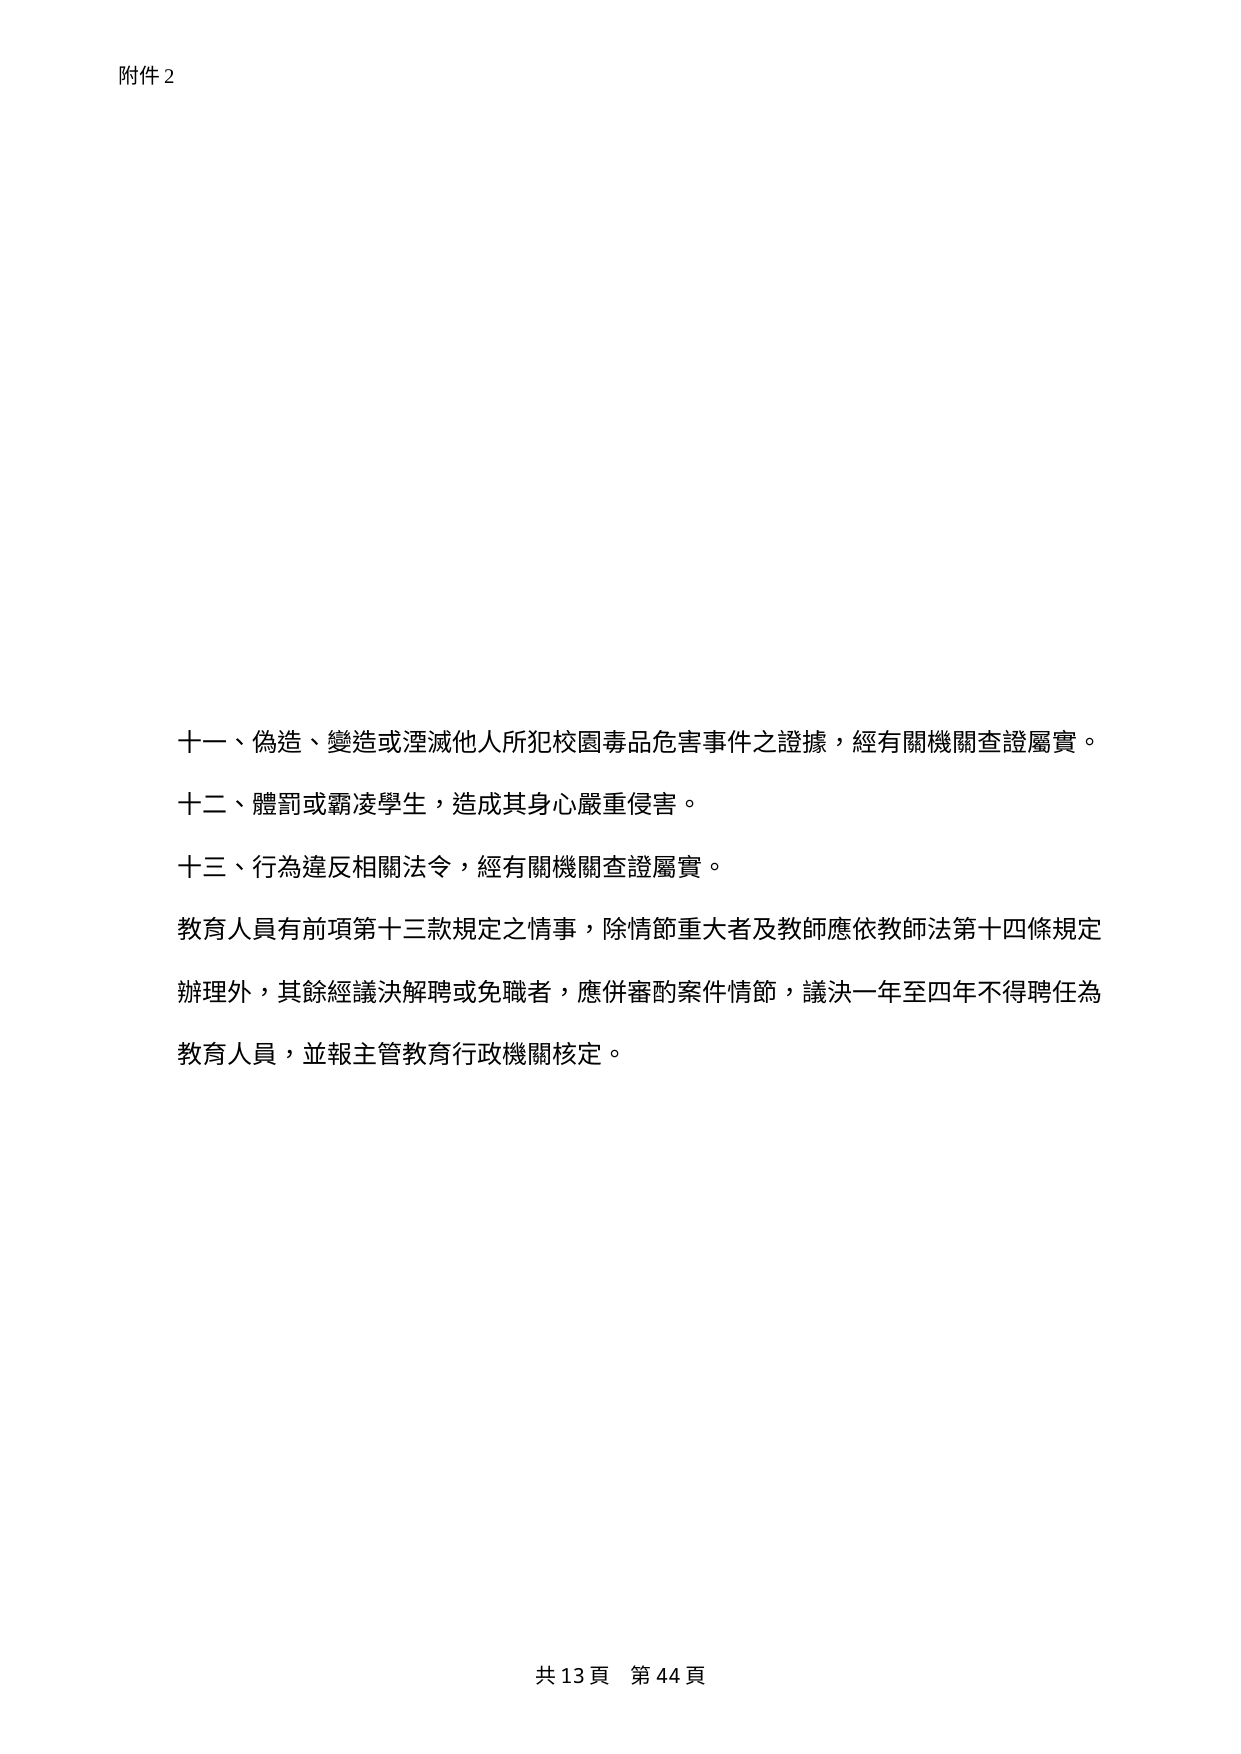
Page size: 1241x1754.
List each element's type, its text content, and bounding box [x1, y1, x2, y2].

text 十三、行為違反相關法令，經有關機關查證屬實。 [177, 824, 1122, 886]
text 十二、體罰或霸凌學生，造成其身心嚴重侵害。 [177, 761, 1122, 824]
text 十一、偽造、變造或湮滅他人所犯校園毒品危害事件之證據，經有關機關查證屬實。 [177, 699, 1122, 761]
text 教育人員有前項第十三款規定之情事，除情節重大者及教師應依教師法第十四條規定辦理外，其餘經議決解聘或免職者，應併審酌案件情節，議決一年至四年不得聘任為教育人員，並報主管教育行政機關核定。 [177, 886, 1122, 1074]
